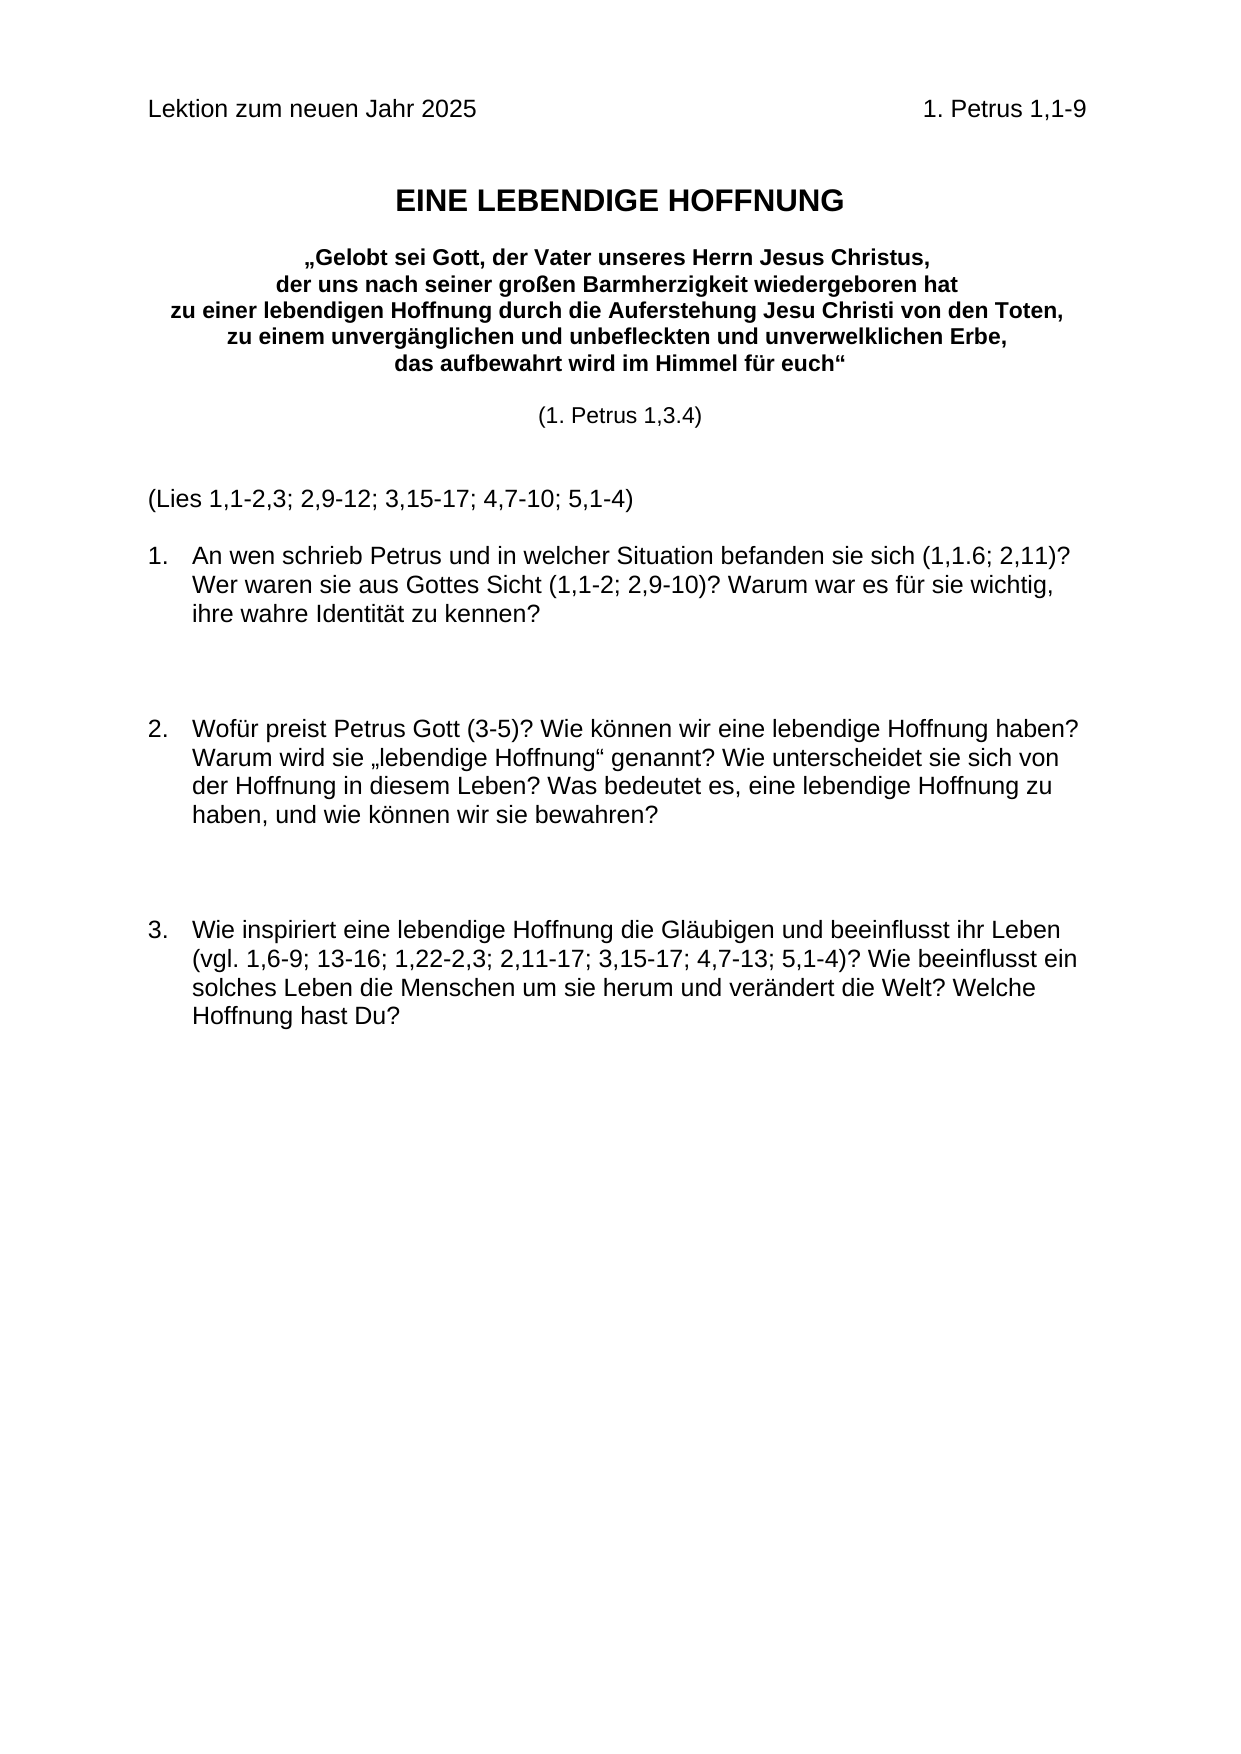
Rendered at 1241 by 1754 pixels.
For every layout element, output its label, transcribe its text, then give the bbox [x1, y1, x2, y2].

text (Lies 1,1-2,3; 2,9-12; 3,15-17; 4,7-10; 5,1-4) [148, 484, 1093, 512]
text 2. Wofür preist Petrus Gott (3-5)? Wie können wir eine lebendige Hoffnung haben? Warum wird sie „lebendige Hoffnung“ genannt? Wie unterscheidet sie sich von der Hoffnung in diesem Leben? Was bedeutet es, eine lebendige Hoffnung zu haben, und wie können wir sie bewahren? [148, 714, 1093, 829]
text (1. Petrus 1,3.4) [148, 402, 1093, 429]
text 3. Wie inspiriert eine lebendige Hoffnung die Gläubigen und beeinflusst ihr Leben (vgl. 1,6-9; 13-16; 1,22-2,3; 2,11-17; 3,15-17; 4,7-13; 5,1-4)? Wie beeinflusst ein solches Leben die Menschen um sie herum und verändert die Welt? Welche Hoffnung hast Du? [148, 915, 1093, 1030]
text 1. An wen schrieb Petrus und in welcher Situation befanden sie sich (1,1.6; 2,11)? Wer waren sie aus Gottes Sicht (1,1-2; 2,9-10)? Warum war es für sie wichtig, ihre wahre Identität zu kennen? [148, 541, 1093, 627]
text „Gelobt sei Gott, der Vater unseres Herrn Jesus Christus, der uns nach seiner großen Barmherzigkeit wiedergeboren hat zu einer lebendigen Hoffnung durch die Auferstehung Jesu Christi von den Toten, zu einem unvergänglichen und unbefleckten und unverwelklichen Erbe, das aufbewahrt wird im Himmel für euch“ [148, 244, 1093, 376]
text EINE LEBENDIGE HOFFNUNG [148, 182, 1093, 218]
